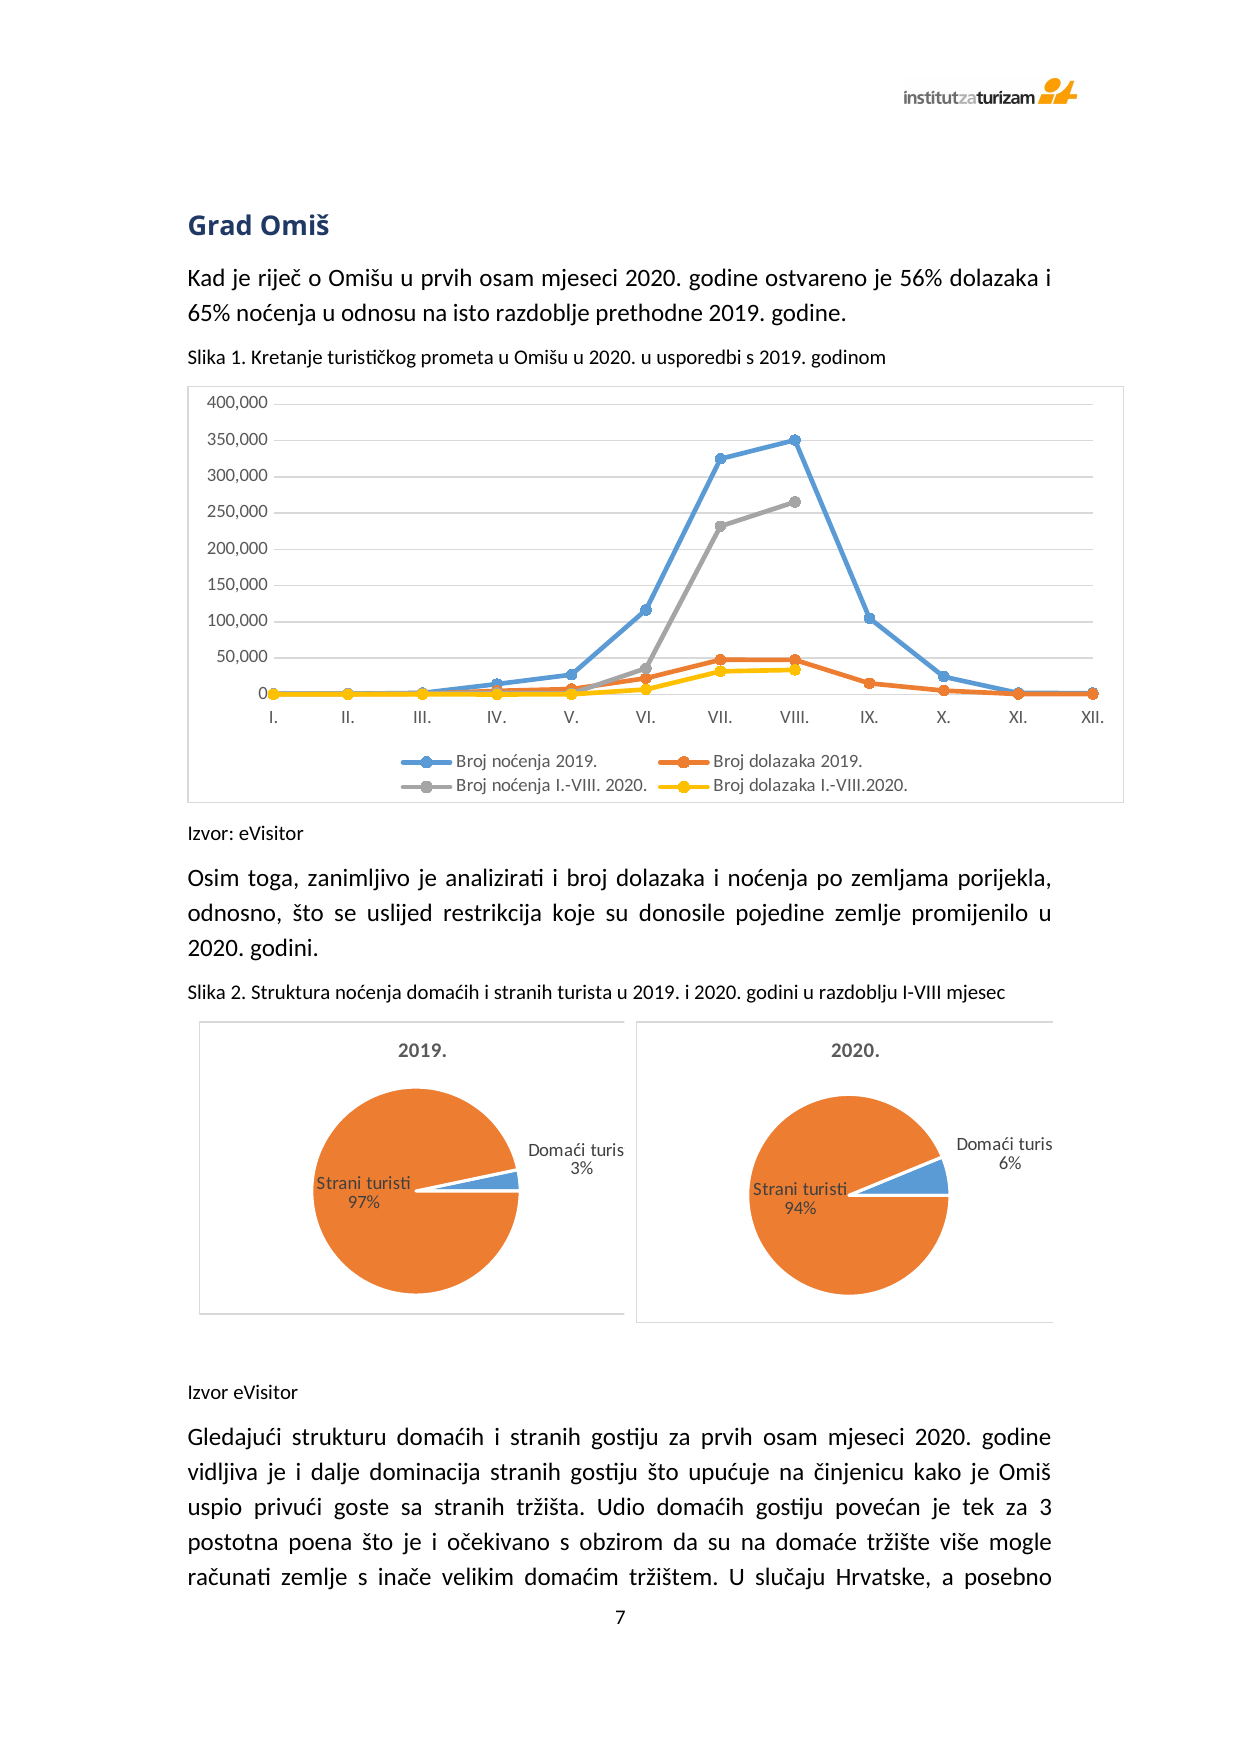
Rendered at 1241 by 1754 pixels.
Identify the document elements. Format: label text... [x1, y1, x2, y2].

text Izvor eVisitor [187, 1379, 1053, 1404]
table_header [187, 1021, 624, 1379]
text Osim toga, zanimljivo je analizirati i broj dolazaka i noćenja po zemljama porijekla, odnosno, što se uslijed restrikcija koje su donosile pojedine zemlje promijenilo u 2020. godini. [187, 862, 1053, 962]
text Kad je riječ o Omišu u prvih osam mjeseci 2020. godine ostvareno je 56% dolazaka i 65% noćenja u odnosu na isto razdoblje prethodne 2019. godine. [187, 262, 1053, 327]
text Slika 1. Kretanje turističkog prometa u Omišu u 2020. u usporedbi s 2019. godinom [187, 344, 1053, 369]
text Slika 2. Struktura noćenja domaćih i stranih turista u 2019. i 2020. godini u razdoblju I-VIII mjesec [187, 979, 1053, 1005]
subtitle Grad Omiš [187, 207, 1053, 244]
text Gledajući strukturu domaćih i stranih gostiju za prvih osam mjeseci 2020. godine vidljiva je i dalje dominacija stranih gostiju što upućuje na činjenicu kako je Omiš uspio privući goste sa stranih tržišta. Udio domaćih gostiju povećan je tek za 3 postotna poena što je i očekivano s obzirom da su na domaće tržište više mogle računati zemlje s inače velikim domaćim tržištem. U slučaju Hrvatske, a posebno [187, 1421, 1053, 1591]
text Izvor: eVisitor [187, 820, 1053, 846]
table_header [624, 1021, 1053, 1379]
